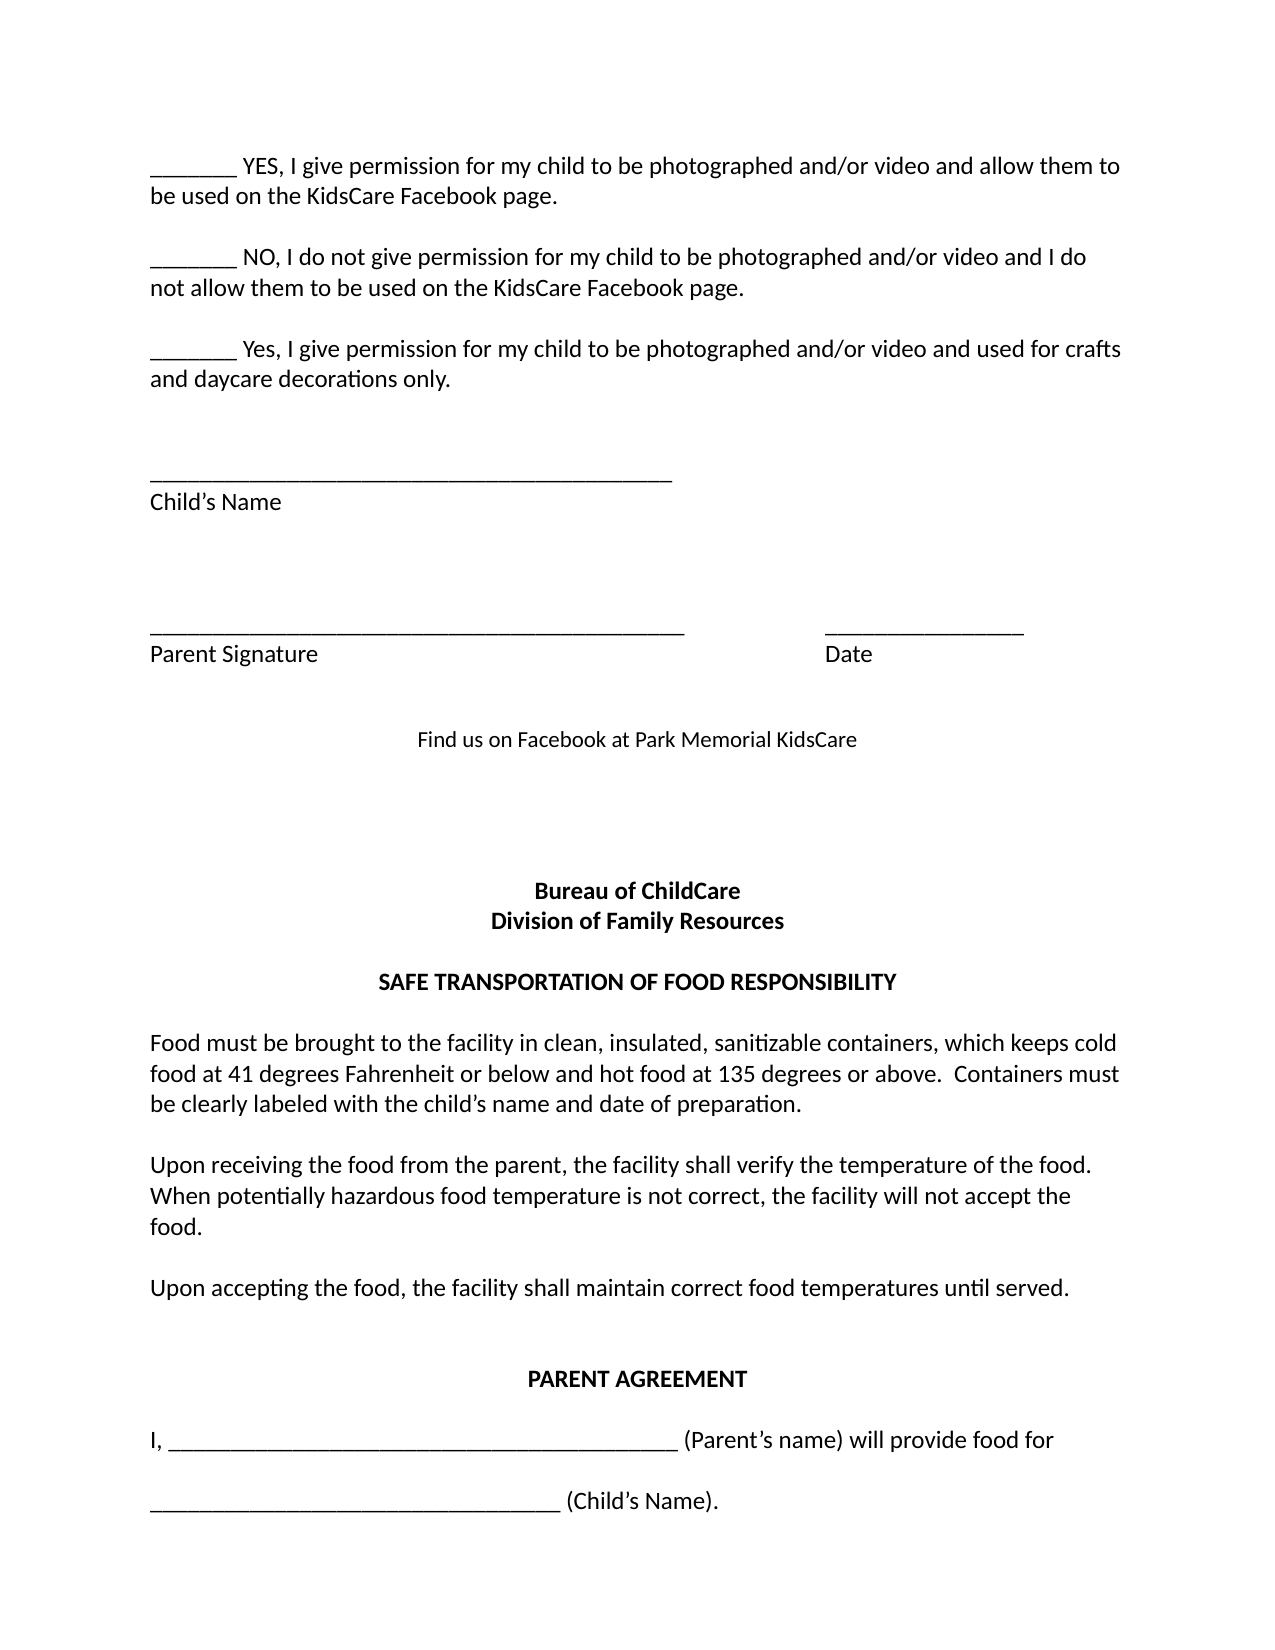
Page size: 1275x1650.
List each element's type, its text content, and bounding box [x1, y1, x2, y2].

text SAFE TRANSPORTATION OF FOOD RESPONSIBILITY [150, 967, 1125, 997]
text Upon receiving the food from the parent, the facility shall verify the temperature of the food. When potentially hazardous food temperature is not correct, the facility will not accept the food. [150, 1150, 1125, 1241]
text _______ Yes, I give permission for my child to be photographed and/or video and used for crafts and daycare decorations only. [150, 333, 1125, 394]
text Upon accepting the food, the facility shall maintain correct food temperatures until served. [150, 1272, 1125, 1302]
text _________________________________ (Child’s Name). [150, 1485, 1125, 1516]
text Parent Signature Date [150, 638, 1125, 669]
text PARENT AGREEMENT [150, 1363, 1125, 1394]
text Child’s Name [150, 486, 1125, 516]
text Division of Family Resources [150, 906, 1125, 936]
text Bureau of ChildCare [150, 875, 1125, 906]
text __________________________________________ [150, 455, 1125, 486]
text Food must be brought to the facility in clean, insulated, sanitizable containers, which keeps cold food at 41 degrees Fahrenheit or below and hot food at 135 degrees or above. Containers must be clearly labeled with the child’s name and date of preparation. [150, 1028, 1125, 1119]
text ___________________________________________ ________________ [150, 608, 1125, 638]
text Find us on Facebook at Park Memorial KidsCare [150, 725, 1125, 753]
text _______ NO, I do not give permission for my child to be photographed and/or video and I do not allow them to be used on the KidsCare Facebook page. [150, 242, 1125, 303]
text I, _________________________________________ (Parent’s name) will provide food for [150, 1424, 1125, 1455]
text _______ YES, I give permission for my child to be photographed and/or video and allow them to be used on the KidsCare Facebook page. [150, 150, 1125, 211]
